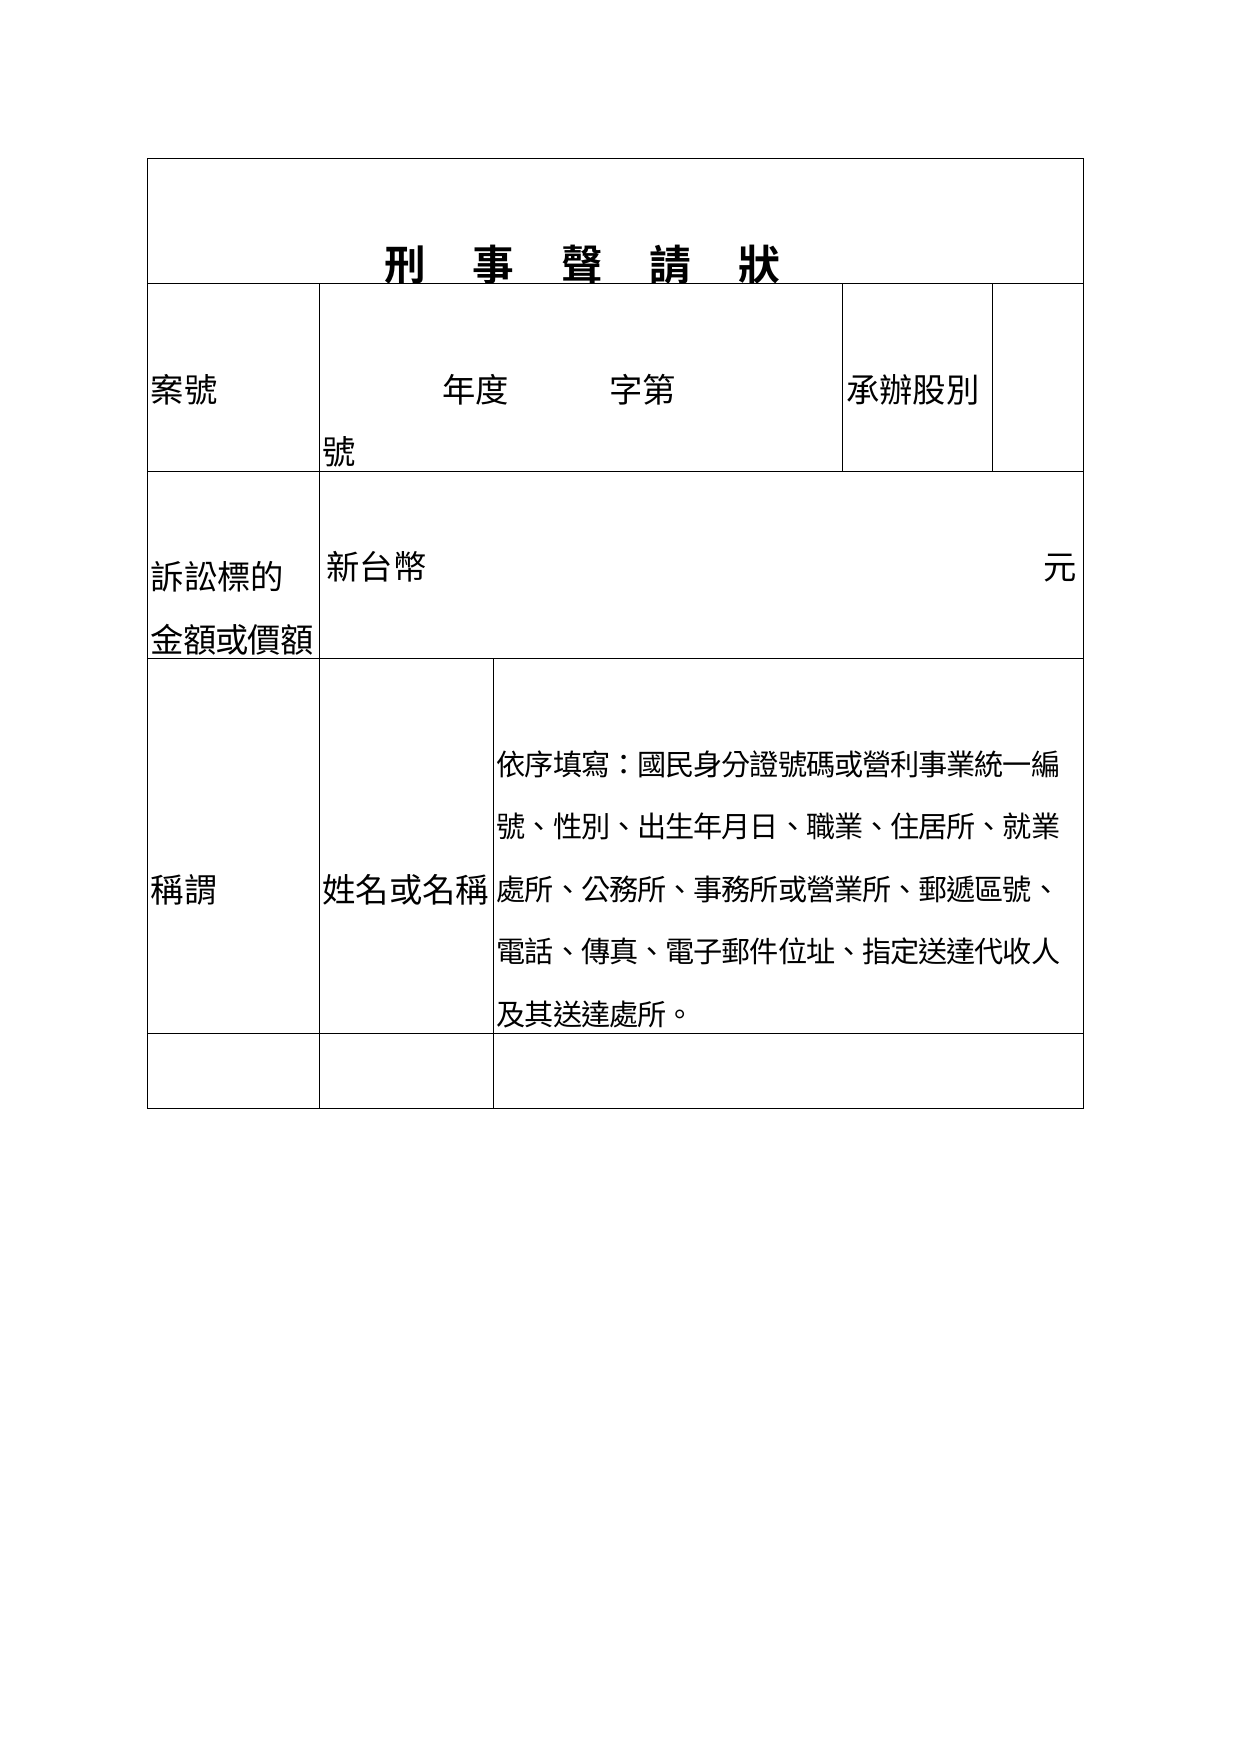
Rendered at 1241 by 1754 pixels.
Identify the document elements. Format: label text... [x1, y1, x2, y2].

table_cell 稱謂 [148, 659, 319, 1033]
table_cell 承辦股別 [843, 284, 992, 471]
table_header 刑 事 聲 請 狀 [148, 159, 1083, 283]
table_cell 訴訟標的 金額或價額 [148, 472, 319, 658]
table_cell 案號 [148, 284, 319, 471]
table_cell [494, 1034, 1083, 1108]
table_cell [320, 1034, 493, 1108]
table_cell 年度 字第 號 [320, 284, 842, 471]
table_cell [148, 1034, 319, 1108]
table_cell 姓名或名稱 [320, 659, 493, 1033]
table_cell 新台幣 元 [320, 472, 1083, 658]
table_cell 依序填寫：國民身分證號碼或營利事業統一編號、性別、出生年月日、職業、住居所、就業處所、公務所、事務所或營業所、郵遞區號、電話、傳真、電子郵件位址、指定送達代收人及其送達處所。 [494, 659, 1083, 1033]
table_cell [993, 284, 1083, 471]
